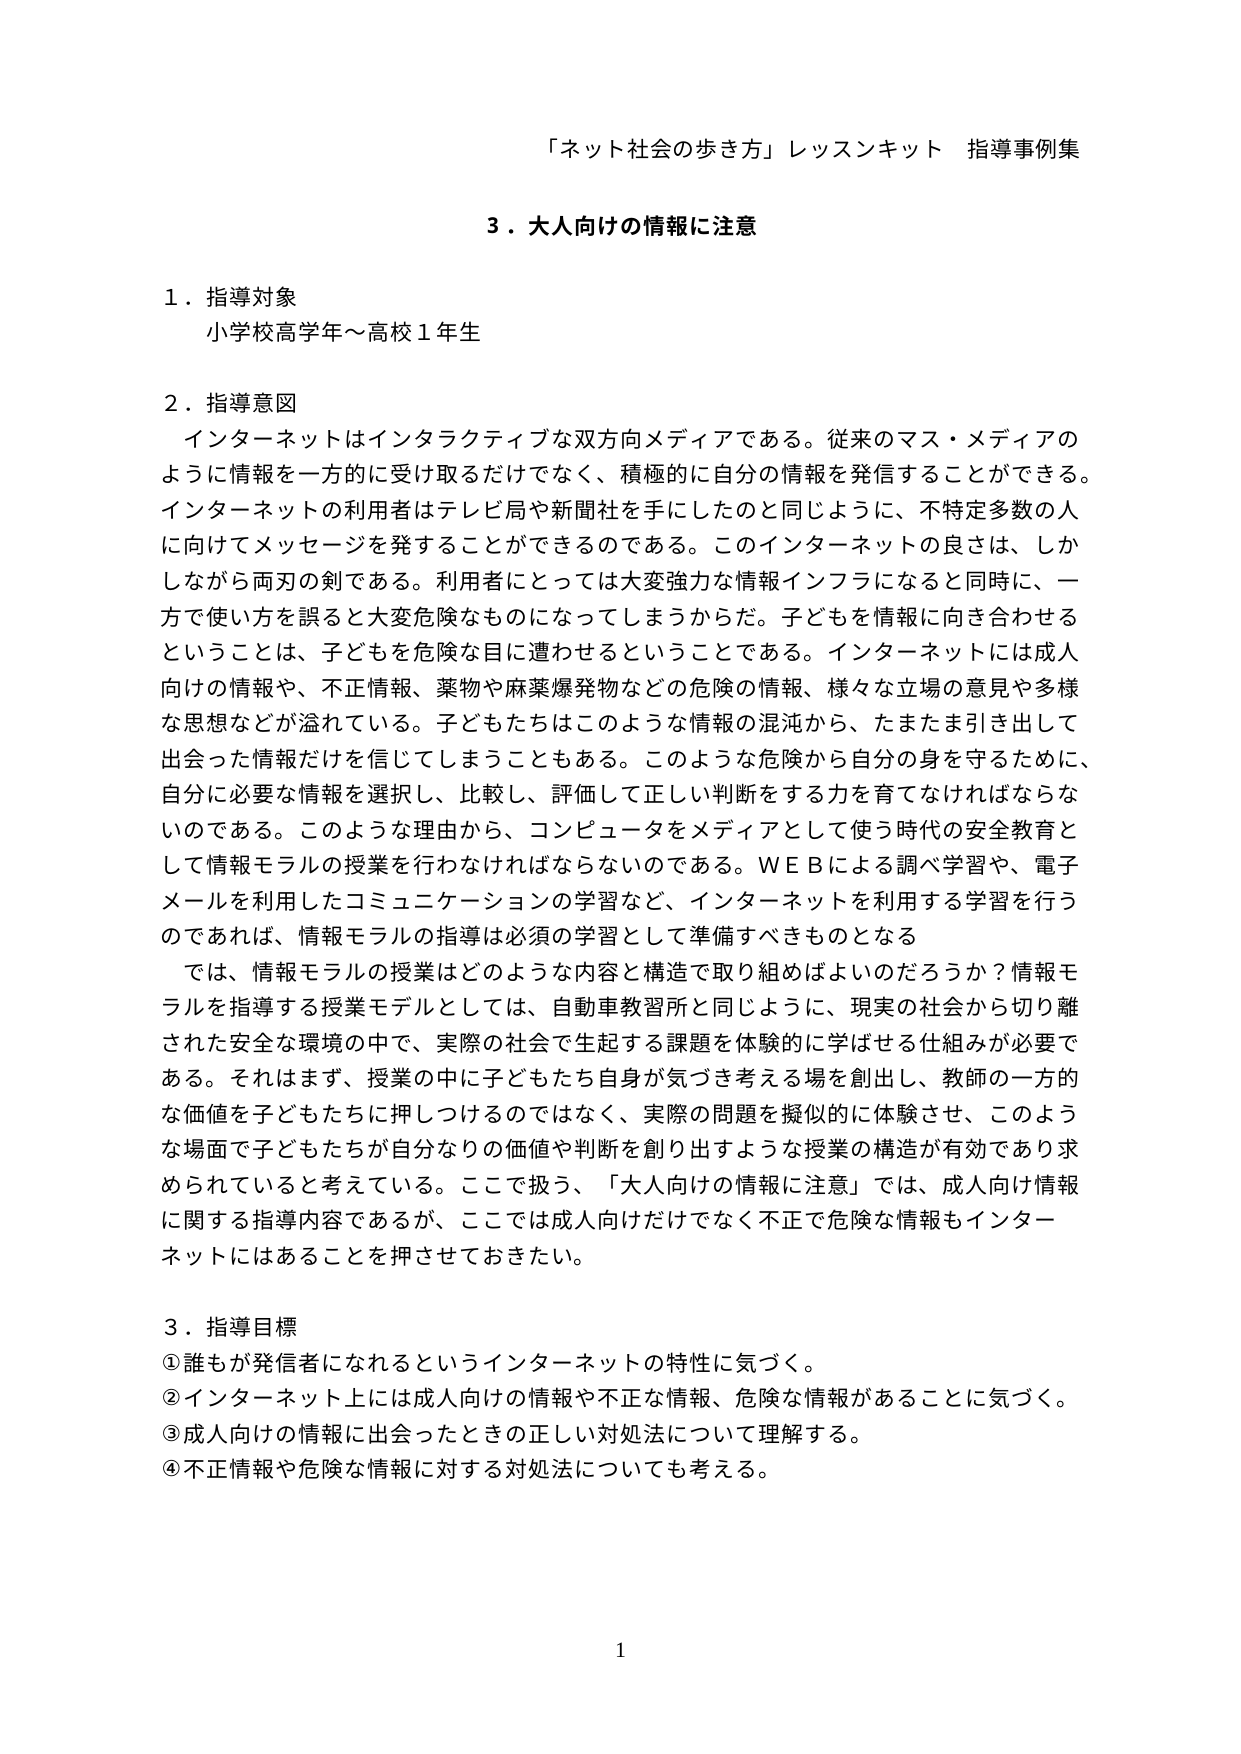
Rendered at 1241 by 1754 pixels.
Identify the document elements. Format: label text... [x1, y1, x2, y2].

text ③成人向けの情報に出会ったときの正しい対処法について理解する。 [160, 1408, 1081, 1444]
text １．指導対象 [160, 272, 1081, 307]
text では、情報モラルの授業はどのような内容と構造で取り組めばよいのだろうか？情報モラルを指導する授業モデルとしては、自動車教習所と同じように、現実の社会から切り離された安全な環境の中で、実際の社会で生起する課題を体験的に学ばせる仕組みが必要である。それはまず、授業の中に子どもたち自身が気づき考える場を創出し、教師の一方的な価値を子どもたちに押しつけるのではなく、実際の問題を擬似的に体験させ、このような場面で子どもたちが自分なりの価値や判断を創り出すような授業の構造が有効であり求められていると考えている。ここで扱う、「大人向けの情報に注意」では、成人向け情報に関する指導内容であるが、ここでは成人向けだけでなく不正で危険な情報もインターネットにはあることを押させておきたい。 [160, 947, 1081, 1266]
text ３．指導目標 [160, 1302, 1081, 1337]
text ２．指導意図 [160, 378, 1081, 414]
text 3．大人向けの情報に注意 [160, 201, 1081, 236]
text ②インターネット上には成人向けの情報や不正な情報、危険な情報があることに気づく。 [160, 1373, 1081, 1408]
text ④不正情報や危険な情報に対する対処法についても考える。 [160, 1444, 1081, 1479]
text インターネットはインタラクティブな双方向メディアである。従来のマス・メディアのように情報を一方的に受け取るだけでなく、積極的に自分の情報を発信することができる。インターネットの利用者はテレビ局や新聞社を手にしたのと同じように、不特定多数の人に向けてメッセージを発することができるのである。このインターネットの良さは、しかしながら両刃の剣である。利用者にとっては大変強力な情報インフラになると同時に、一方で使い方を誤ると大変危険なものになってしまうからだ。子どもを情報に向き合わせるということは、子どもを危険な目に遭わせるということである。インターネットには成人向けの情報や、不正情報、薬物や麻薬爆発物などの危険の情報、様々な立場の意見や多様な思想などが溢れている。子どもたちはこのような情報の混沌から、たまたま引き出して出会った情報だけを信じてしまうこともある。このような危険から自分の身を守るために、自分に必要な情報を選択し、比較し、評価して正しい判断をする力を育てなければならないのである。このような理由から、コンピュータをメディアとして使う時代の安全教育として情報モラルの授業を行わなければならないのである。ＷＥＢによる調べ学習や、電子メールを利用したコミュニケーションの学習など、インターネットを利用する学習を行うのであれば、情報モラルの指導は必須の学習として準備すべきものとなる [160, 414, 1081, 947]
text 小学校高学年～高校１年生 [160, 307, 1081, 343]
text ①誰もが発信者になれるというインターネットの特性に気づく。 [160, 1337, 1081, 1373]
